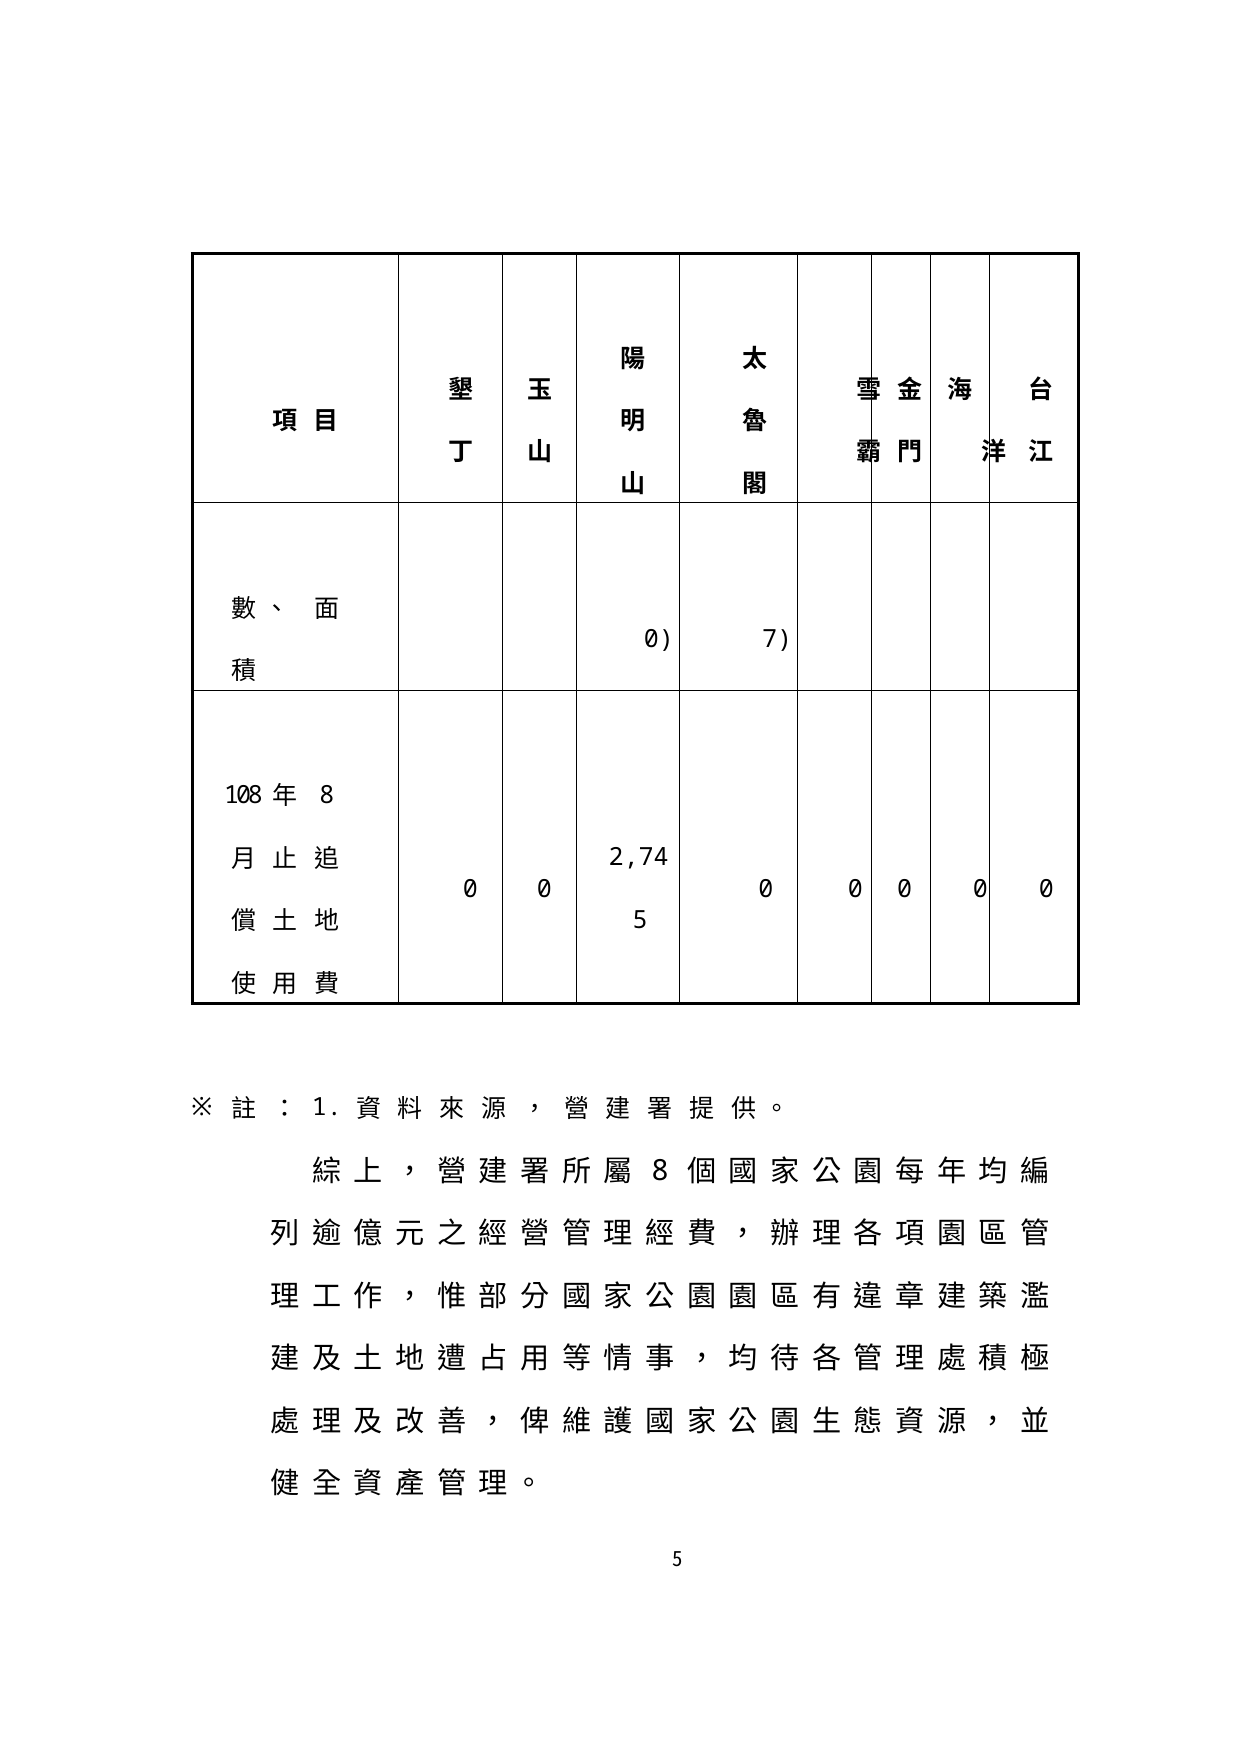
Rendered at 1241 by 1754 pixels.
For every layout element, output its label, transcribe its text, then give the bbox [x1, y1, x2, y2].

table_cell 0) [577, 503, 679, 689]
table_cell 0 [399, 691, 502, 1002]
table_cell 0 [680, 691, 797, 1002]
table_cell [399, 503, 502, 689]
table_cell 數、面積 [194, 503, 398, 689]
table_cell 0 [931, 691, 989, 1002]
table_cell 0 [503, 691, 576, 1002]
table_cell 0 [990, 691, 1077, 1002]
table_header 金門 [872, 255, 930, 502]
table_header 雪霸 [798, 255, 871, 502]
table_header 台江 [990, 255, 1077, 502]
table_header 陽明山 [577, 255, 679, 502]
table_header 太魯閣 [680, 255, 797, 502]
table_header 海洋 [931, 255, 989, 502]
table_header 項目 [194, 255, 398, 502]
table_cell 7) [680, 503, 797, 689]
text 綜上，營建署所屬8個國家公園每年均編列逾億元之經營管理經費，辦理各項園區管理工作，惟部分國家公園園區有違章建築濫建及土地遭占用等情事，均待各管理處積極處理及改善，俾維護國家公園生態資源，並健全資產管理。 [240, 1127, 1056, 1502]
text ※註：1.資料來源，營建署提供。 [181, 1064, 1056, 1127]
table_cell 0 [872, 691, 930, 1002]
table_cell [872, 503, 930, 689]
table_cell [503, 503, 576, 689]
table_cell 108年8月止追償土地使用費 [194, 691, 398, 1002]
table_cell [798, 503, 871, 689]
table_cell 2,745 [577, 691, 679, 1002]
table_header 玉山 [503, 255, 576, 502]
table_cell [990, 503, 1077, 689]
table_cell [931, 503, 989, 689]
table_cell 0 [798, 691, 871, 1002]
table_header 墾丁 [399, 255, 502, 502]
